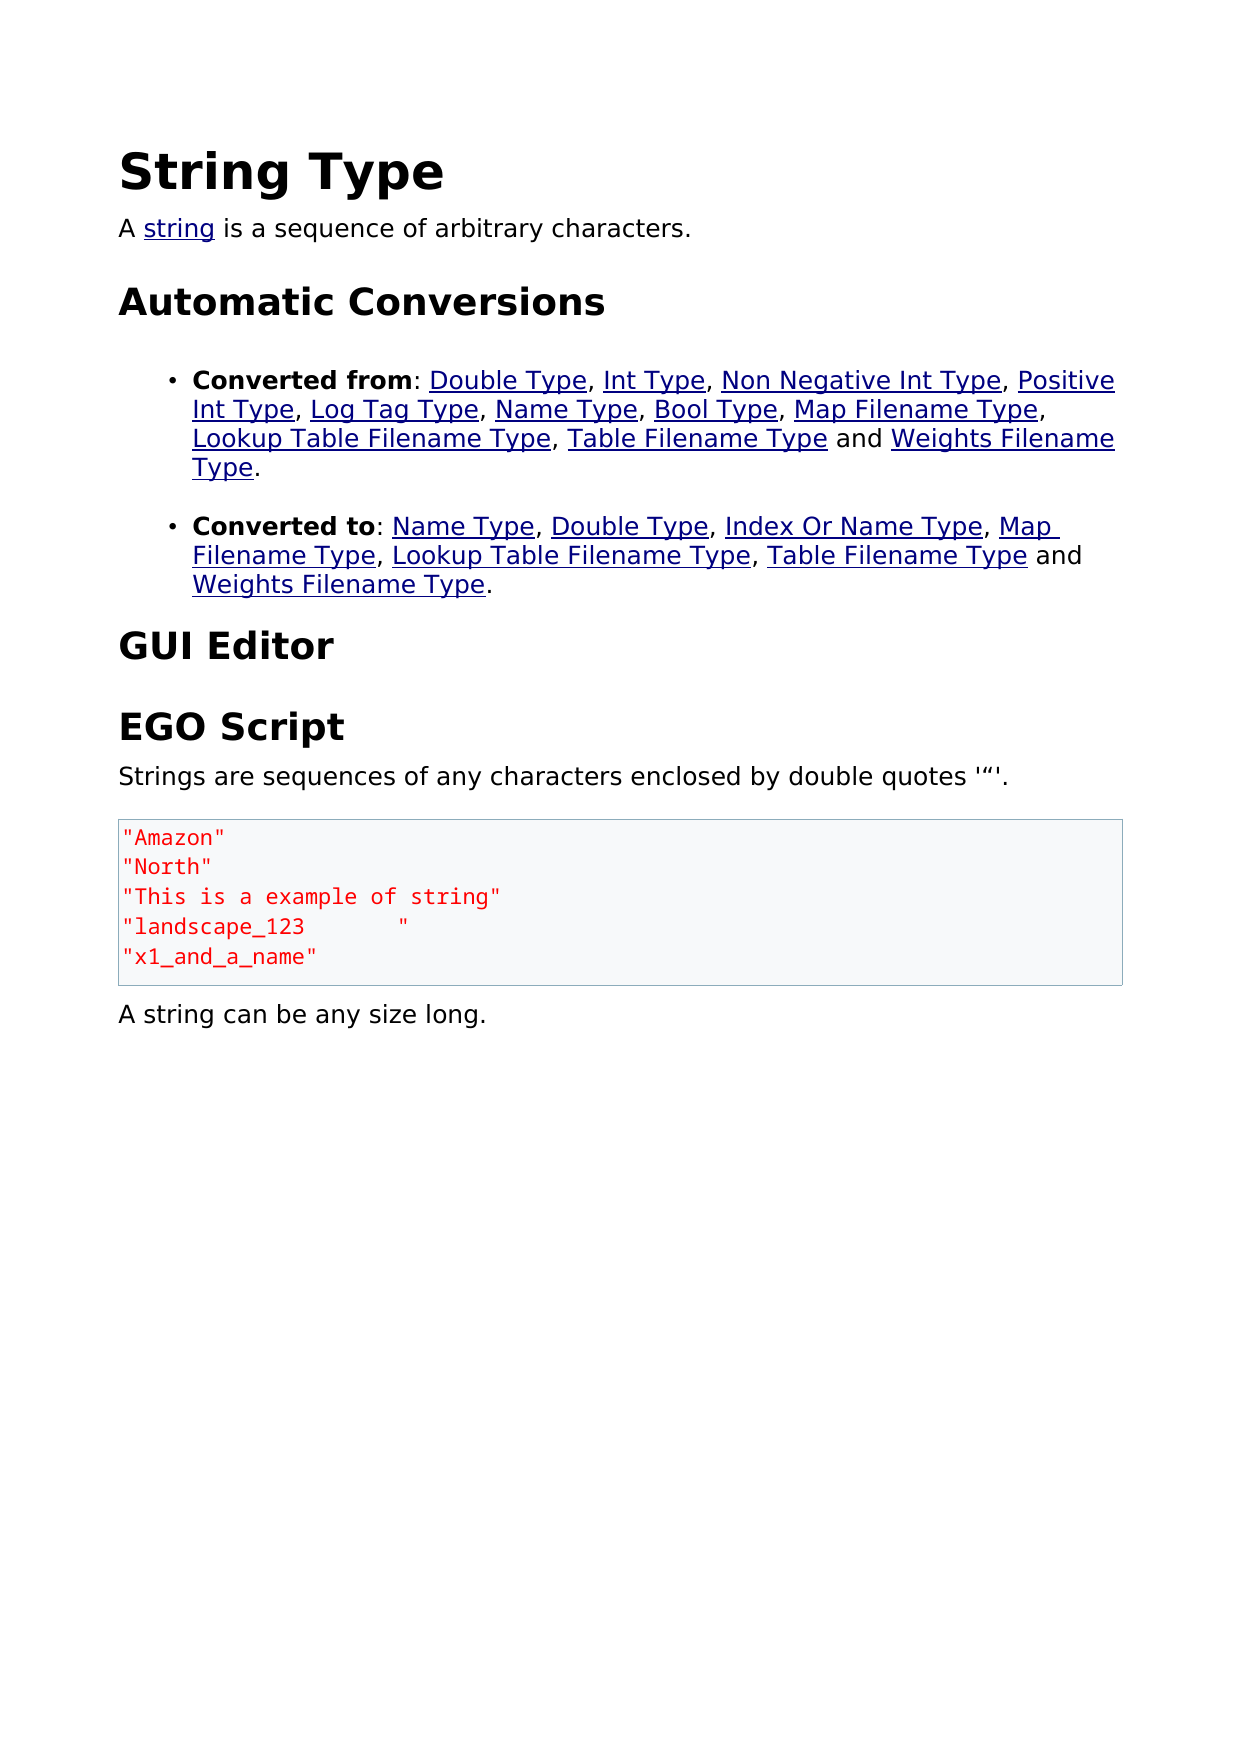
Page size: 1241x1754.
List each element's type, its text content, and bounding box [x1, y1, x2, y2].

subtitle GUI Editor [118, 625, 1122, 668]
subtitle String Type [118, 143, 1122, 201]
text A string can be any size long. [118, 1000, 1122, 1029]
subtitle EGO Script [118, 706, 1122, 749]
list Converted from: Double Type, Int Type, Non Negative Int Type, Positive Int Type, Log Tag Type, Name Type, Bool Type, Map Filename Type, Lookup Table Filename Type, Table Filename Type and Weights Filename Type. [177, 366, 1122, 483]
text Strings are sequences of any characters enclosed by double quotes '“'. [118, 762, 1122, 791]
list Converted to: Name Type, Double Type, Index Or Name Type, Map Filename Type, Lookup Table Filename Type, Table Filename Type and Weights Filename Type. [177, 512, 1122, 600]
subtitle Automatic Conversions [118, 281, 1122, 324]
table_header "Amazon" "North" "This is a example of string" "landscape_123 " "x1_and_a_name" [119, 820, 1122, 985]
text A string is a sequence of arbitrary characters. [118, 214, 1122, 243]
